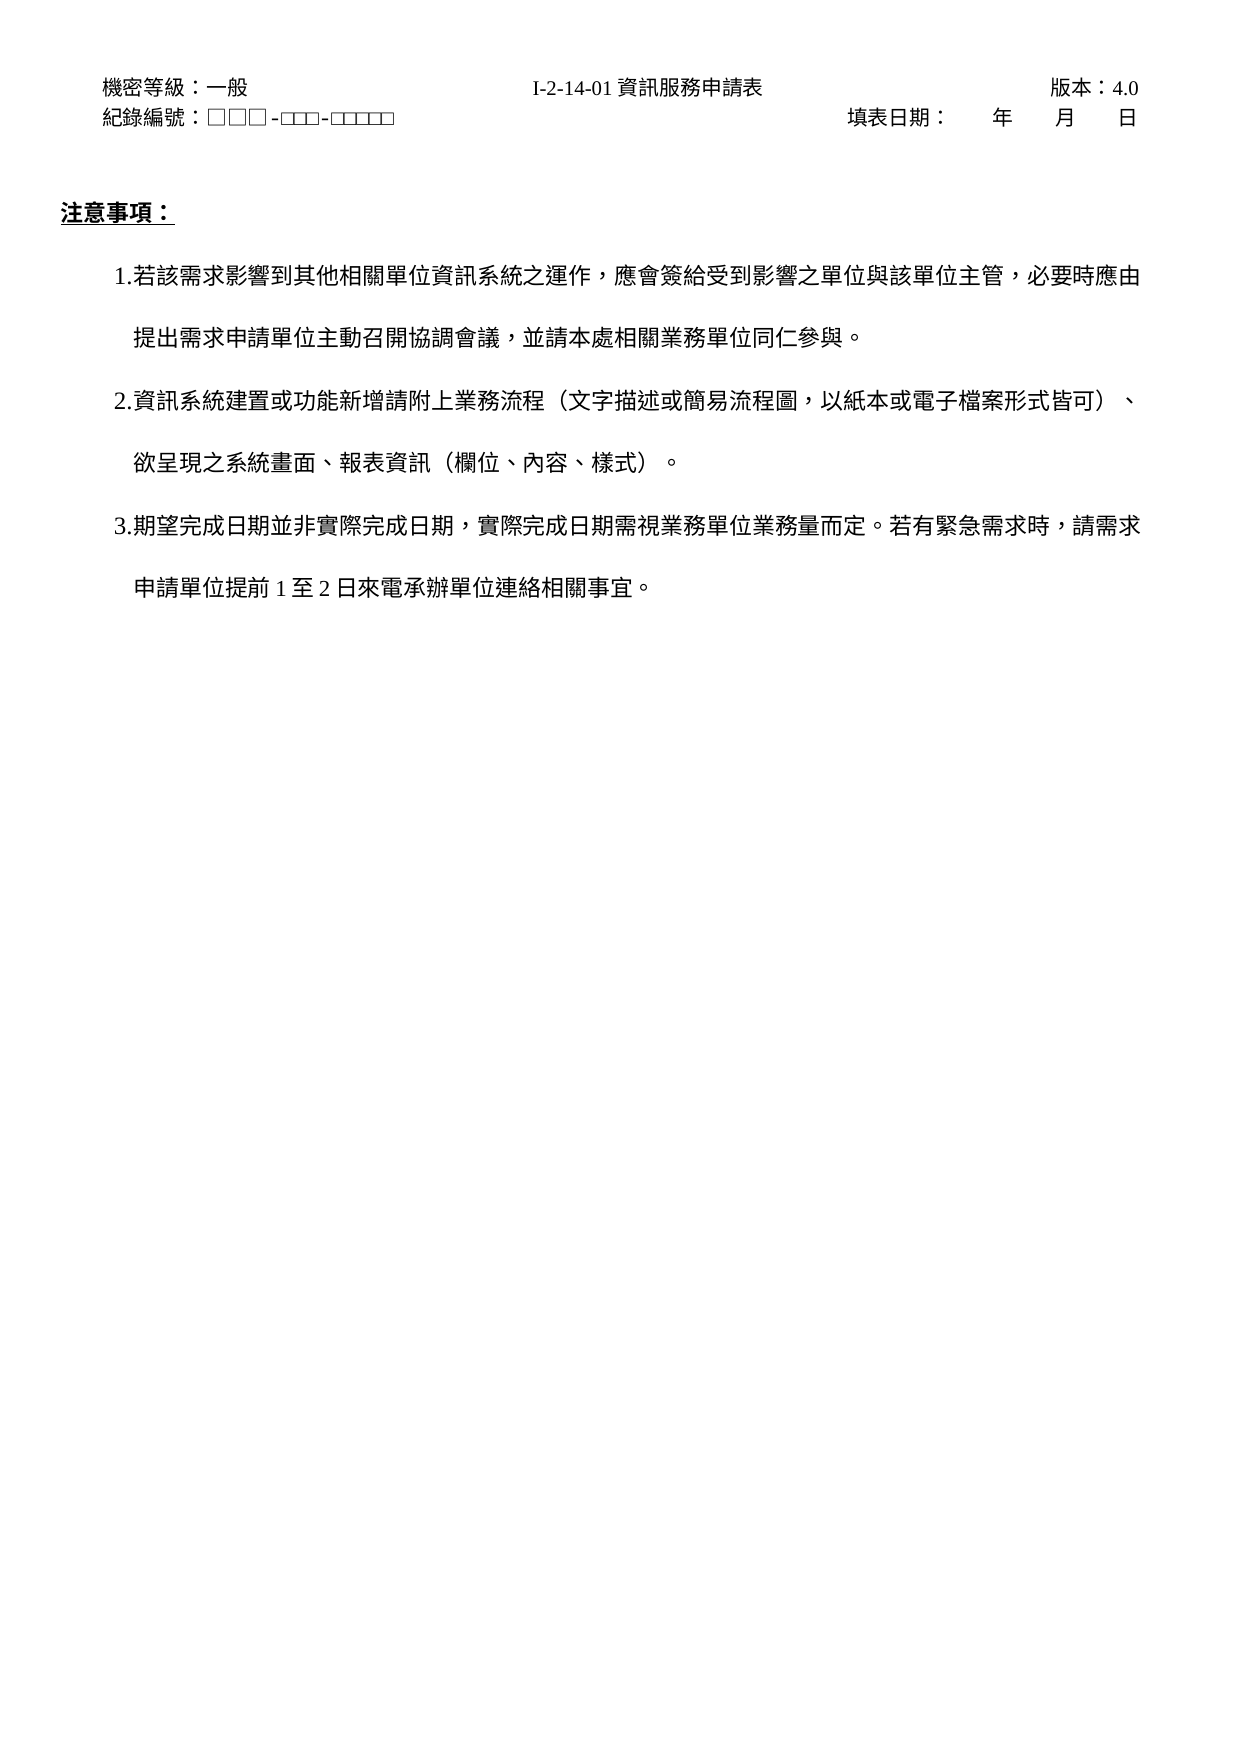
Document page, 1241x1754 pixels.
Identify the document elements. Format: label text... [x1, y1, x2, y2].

title 期望完成日期並非實際完成日期，實際完成日期需視業務單位業務量而定。若有緊急需求時，請需求申請單位提前1至2日來電承辦單位連絡相關事宜。 [114, 483, 1152, 608]
title 若該需求影響到其他相關單位資訊系統之運作，應會簽給受到影響之單位與該單位主管，必要時應由提出需求申請單位主動召開協調會議，並請本處相關業務單位同仁參與。 [114, 233, 1152, 358]
title 注意事項： [61, 170, 1152, 233]
title 資訊系統建置或功能新增請附上業務流程（文字描述或簡易流程圖，以紙本或電子檔案形式皆可）、欲呈現之系統畫面、報表資訊（欄位、內容、樣式）。 [114, 358, 1152, 483]
